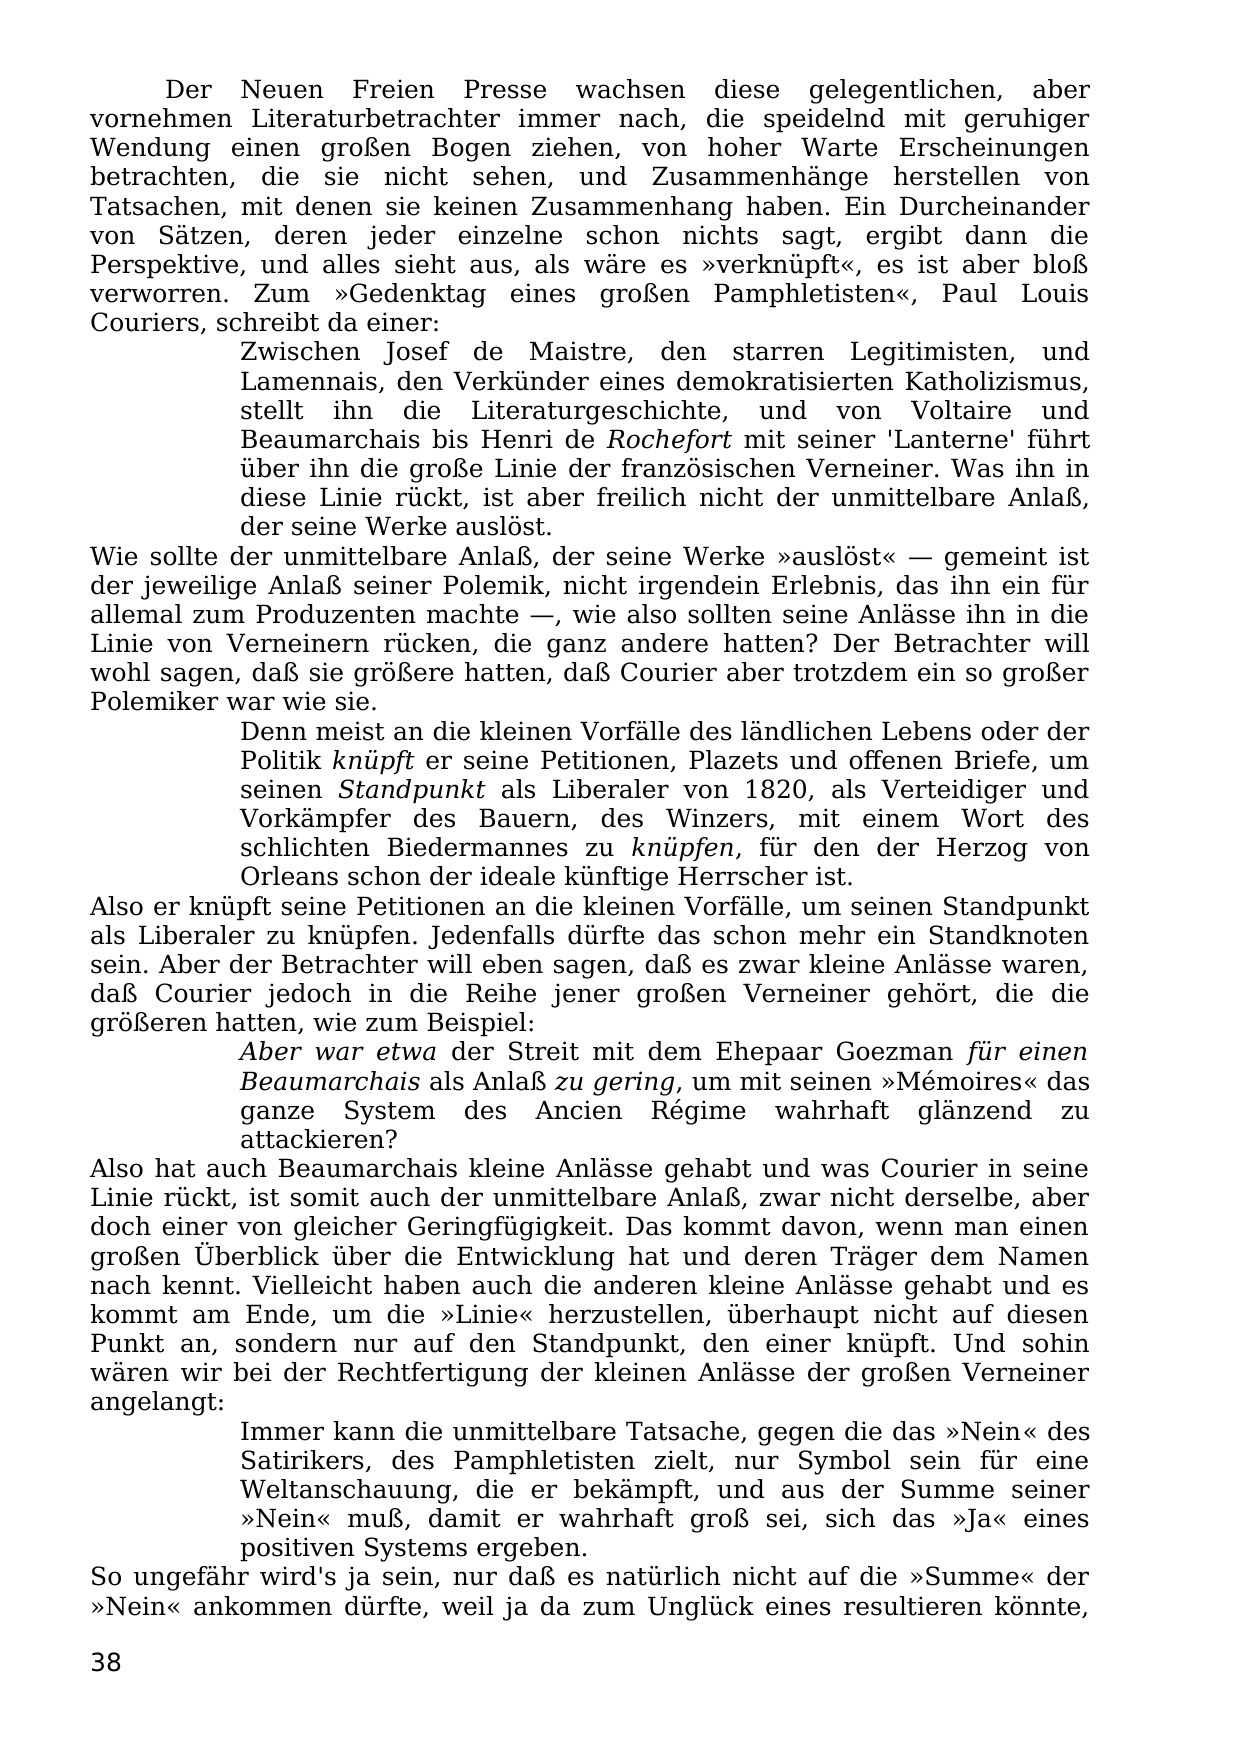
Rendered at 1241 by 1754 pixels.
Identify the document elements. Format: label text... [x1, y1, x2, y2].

text Also er knüpft seine Petitionen an die kleinen Vorfälle, um seinen Standpunkt als Liberaler zu knüpfen. Jedenfalls dürfte das schon mehr ein Standknoten sein. Aber der Betrachter will eben sagen, daß es zwar kleine Anlässe waren, daß Courier jedoch in die Reihe jener großen Verneiner gehört, die die größeren hatten, wie zum Beispiel: [90, 892, 1091, 1037]
text Wie sollte der unmittelbare Anlaß, der seine Werke »auslöst« — gemeint ist der jeweilige Anlaß seiner Polemik, nicht irgendein Erlebnis, das ihn ein für allemal zum Produzenten machte —, wie also sollten seine Anlässe ihn in die Linie von Verneinern rücken, die ganz andere hatten? Der Betrachter will wohl sagen, daß sie größere hatten, daß Courier aber trotzdem ein so großer Polemiker war wie sie. [90, 542, 1091, 717]
text Der Neuen Freien Presse wachsen diese gelegentlichen, aber vornehmen Literaturbetrachter immer nach, die speidelnd mit geruhiger Wendung einen großen Bogen ziehen, von hoher Warte Erscheinungen betrachten, die sie nicht sehen, und Zusammenhänge herstellen von Tatsachen, mit denen sie keinen Zusammenhang haben. Ein Durcheinander von Sätzen, deren jeder einzelne schon nichts sagt, ergibt dann die Perspektive, und alles sieht aus, als wäre es »verknüpft«, es ist aber bloß verworren. Zum »Gedenktag eines großen Pamphletisten«, Paul Louis Couriers, schreibt da einer: [90, 75, 1091, 337]
text Zwischen Josef de Maistre, den starren Legitimisten, und Lamennais, den Verkünder eines demokratisierten Katholizismus, stellt ihn die Literaturgeschichte, und von Voltaire und Beaumarchais bis Henri de Rochefort mit seiner 'Lanterne' führt über ihn die große Linie der französischen Verneiner. Was ihn in diese Linie rückt, ist aber freilich nicht der unmittelbare Anlaß, der seine Werke auslöst. [240, 337, 1091, 542]
text Also hat auch Beaumarchais kleine Anlässe gehabt und was Courier in seine Linie rückt, ist somit auch der unmittelbare Anlaß, zwar nicht derselbe, aber doch einer von gleicher Geringfügigkeit. Das kommt davon, wenn man einen großen Überblick über die Entwicklung hat und deren Träger dem Namen nach kennt. Vielleicht haben auch die anderen kleine Anlässe gehabt und es kommt am Ende, um die »Linie« herzustellen, überhaupt nicht auf diesen Punkt an, sondern nur auf den Standpunkt, den einer knüpft. Und sohin wären wir bei der Rechtfertigung der kleinen Anlässe der großen Verneiner angelangt: [90, 1154, 1091, 1417]
text Denn meist an die kleinen Vorfälle des ländlichen Lebens oder der Politik knüpft er seine Petitionen, Plazets und offenen Briefe, um seinen Standpunkt als Liberaler von 1820, als Verteidiger und Vorkämpfer des Bauern, des Winzers, mit einem Wort des schlichten Biedermannes zu knüpfen, für den der Herzog von Orleans schon der ideale künftige Herrscher ist. [240, 717, 1091, 892]
text Immer kann die unmittelbare Tatsache, gegen die das »Nein« des Satirikers, des Pamphletisten zielt, nur Symbol sein für eine Weltanschauung, die er bekämpft, und aus der Summe seiner »Nein« muß, damit er wahrhaft groß sei, sich das »Ja« eines positiven Systems ergeben. [240, 1417, 1091, 1562]
text So ungefähr wird's ja sein, nur daß es natürlich nicht auf die »Summe« der »Nein« ankommen dürfte, weil ja da zum Unglück eines resultieren könnte, [90, 1562, 1091, 1621]
text Aber war etwa der Streit mit dem Ehepaar Goezman für einen Beaumarchais als Anlaß zu gering, um mit seinen »Mémoires« das ganze System des Ancien Régime wahrhaft glänzend zu attackieren? [240, 1037, 1091, 1154]
